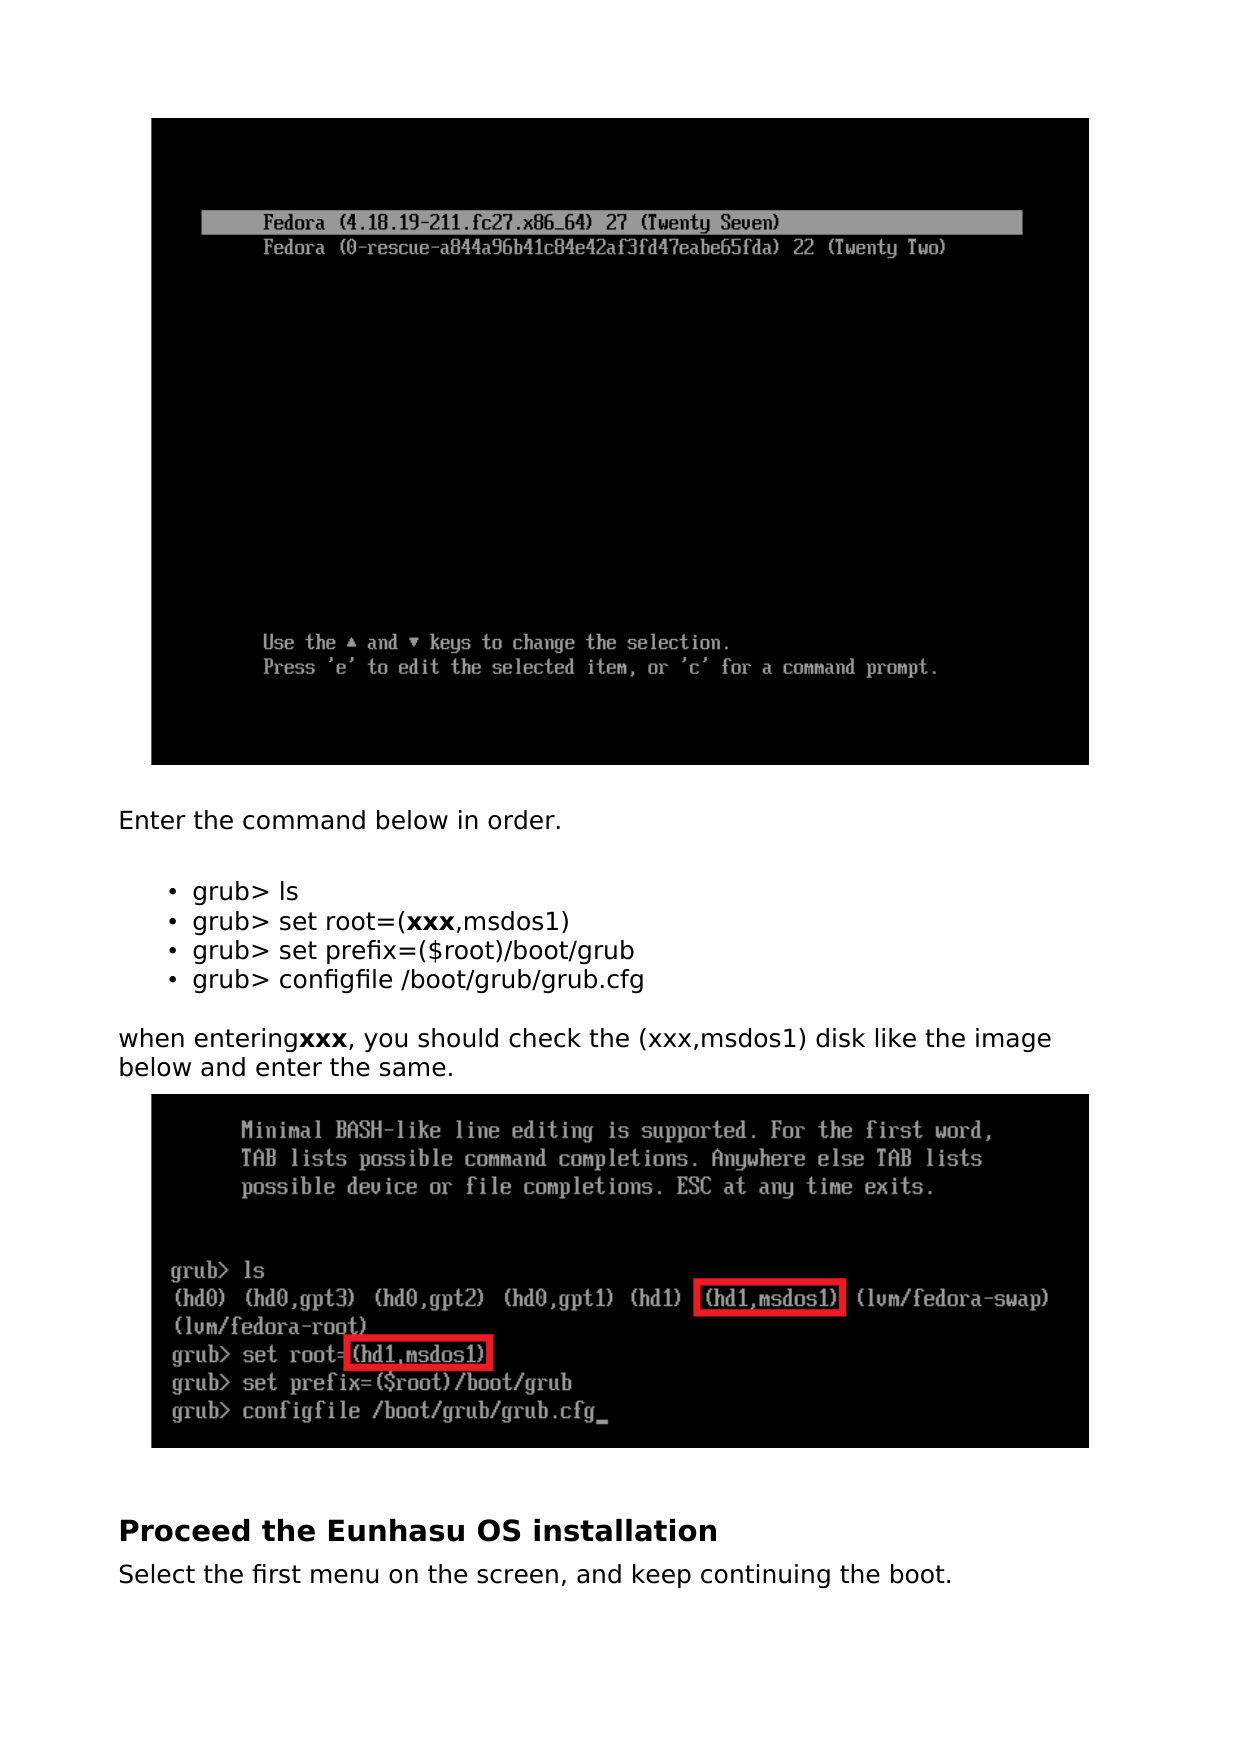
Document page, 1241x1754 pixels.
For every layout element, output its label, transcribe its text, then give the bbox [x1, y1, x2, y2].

list grub> ls [177, 878, 1122, 907]
list grub> set prefix=($root)/boot/grub [177, 936, 1122, 965]
picture [151, 1094, 1089, 1448]
subtitle Proceed the Eunhasu OS installation [118, 1514, 1122, 1548]
text Enter the command below in order. [118, 806, 1122, 836]
text when enteringxxx, you should check the (xxx,msdos1) disk like the image below and enter the same. [118, 1024, 1122, 1082]
text Select the first menu on the screen, and keep continuing the boot. [118, 1560, 1122, 1589]
list grub> set root=(xxx,msdos1) [177, 907, 1122, 936]
list grub> configfile /boot/grub/grub.cfg [177, 965, 1122, 994]
picture [151, 118, 1089, 765]
